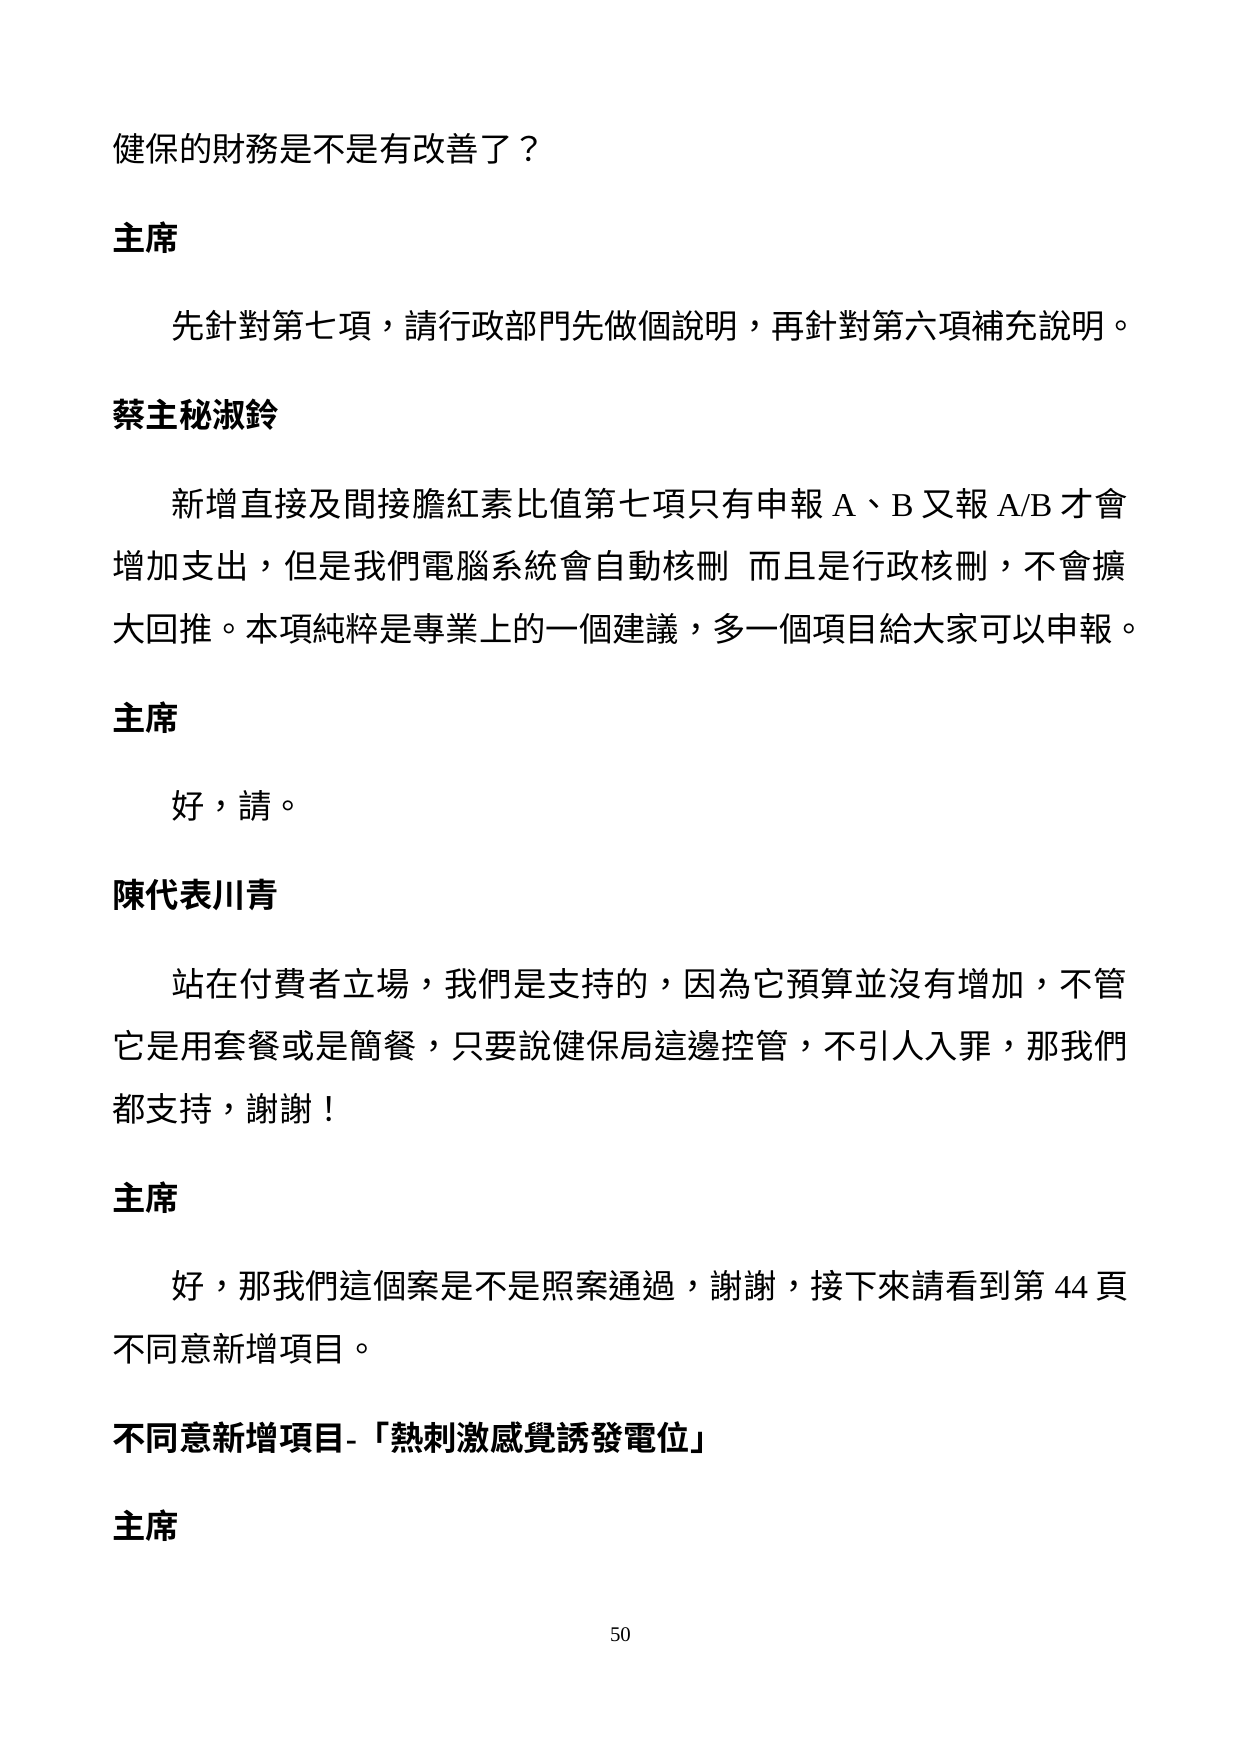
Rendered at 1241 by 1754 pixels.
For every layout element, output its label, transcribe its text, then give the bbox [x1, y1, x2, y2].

text 主席 [112, 674, 1128, 736]
text 健保的財務是不是有改善了？ [112, 105, 1128, 168]
text 蔡主秘淑鈴 [112, 371, 1128, 434]
text 主席 [112, 1154, 1128, 1216]
text 站在付費者立場，我們是支持的，因為它預算並沒有增加，不管它是用套餐或是簡餐，只要說健保局這邊控管，不引人入罪，那我們都支持，謝謝！ [112, 940, 1128, 1128]
text 先針對第七項，請行政部門先做個說明，再針對第六項補充說明。 [112, 283, 1128, 345]
text 不同意新增項目-「熱刺激感覺誘發電位」 [112, 1394, 1128, 1456]
text 主席 [112, 1483, 1128, 1545]
text 好，那我們這個案是不是照案通過，謝謝，接下來請看到第44頁不同意新增項目。 [112, 1243, 1128, 1368]
text 好，請。 [112, 763, 1128, 825]
text 陳代表川青 [112, 851, 1128, 914]
text 新增直接及間接膽紅素比值第七項只有申報A、B又報A/B才會增加支出，但是我們電腦系統會自動核刪 而且是行政核刪，不會擴大回推。本項純粹是專業上的一個建議，多一個項目給大家可以申報。 [112, 460, 1128, 648]
text 主席 [112, 194, 1128, 256]
